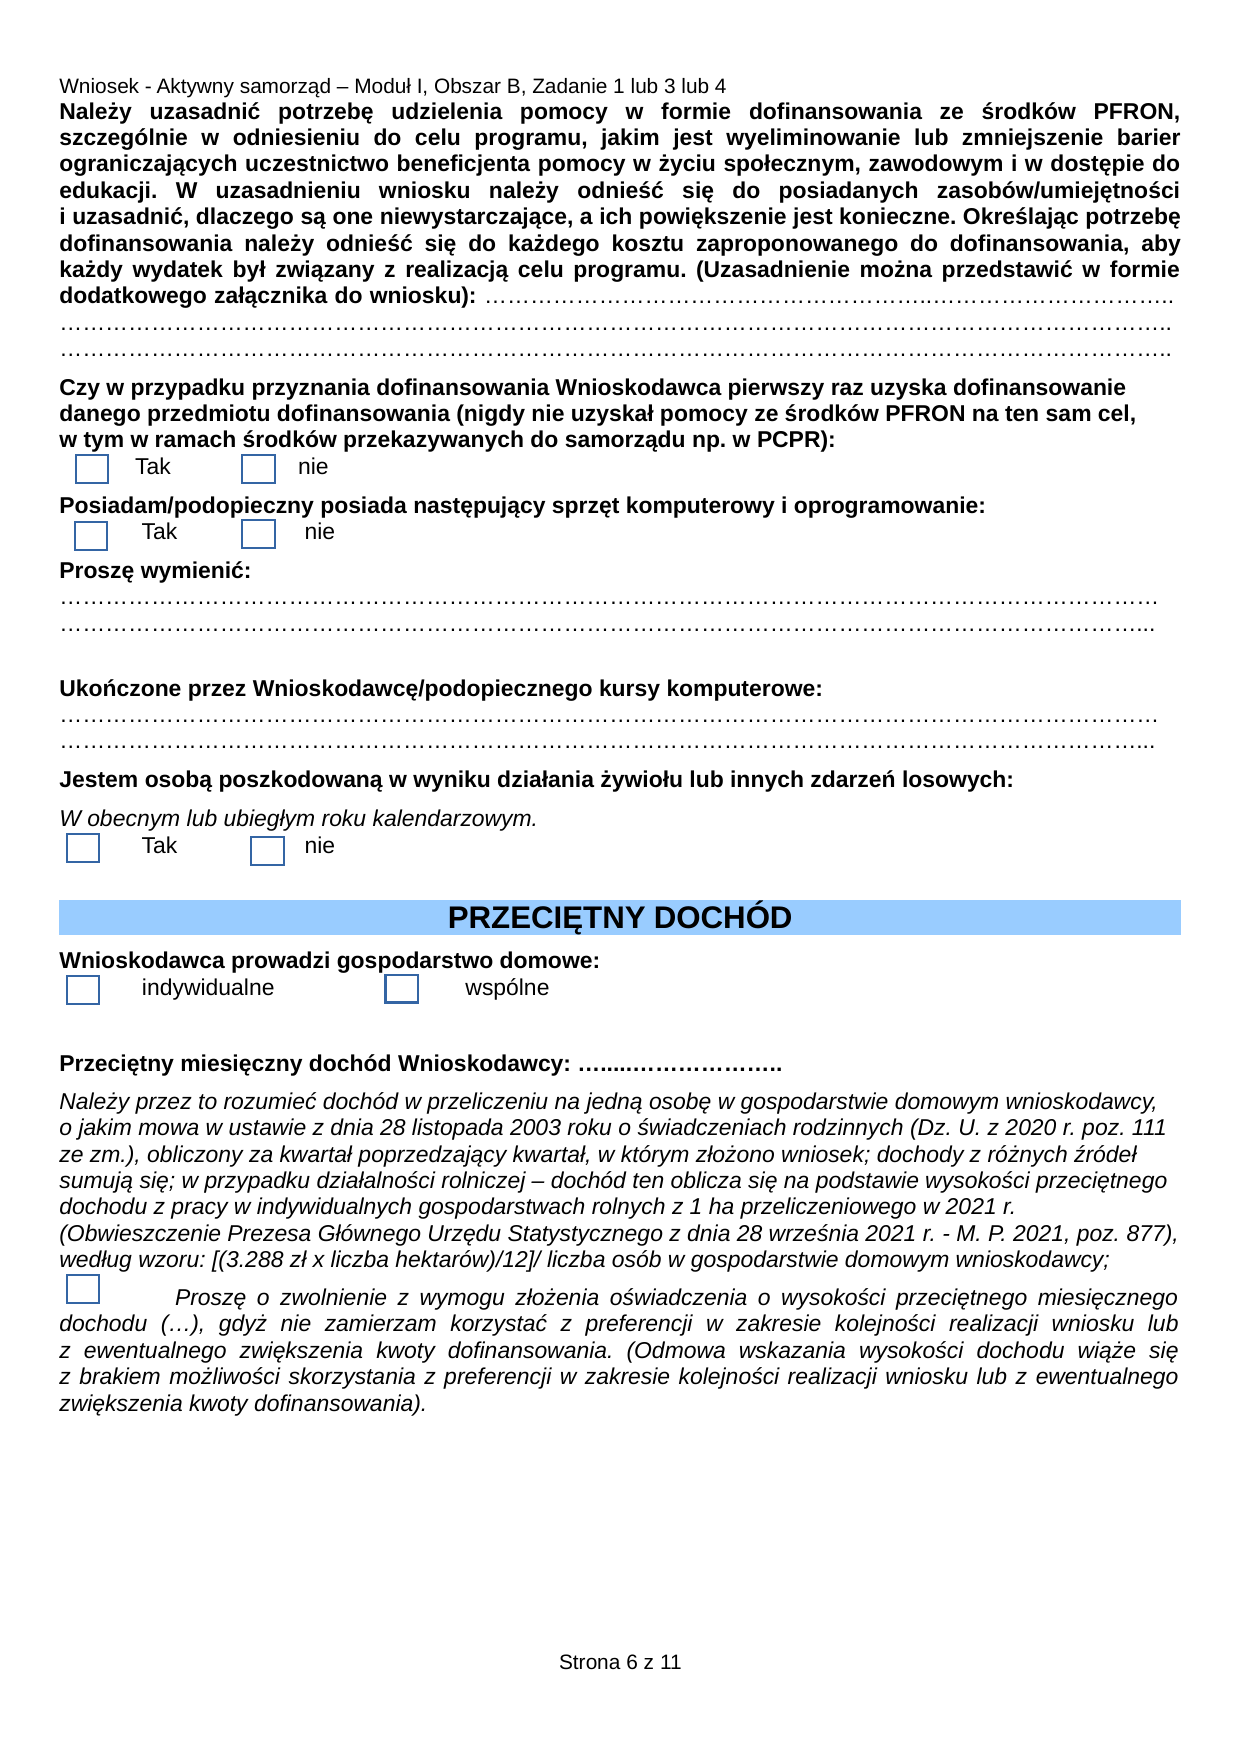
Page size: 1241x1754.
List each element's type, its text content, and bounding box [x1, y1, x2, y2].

text Posiadam/podopieczny posiada następujący sprzęt komputerowy i oprogramowanie: Tak nie [59, 492, 1181, 544]
subtitle PRZECIĘTNY DOCHÓD [59, 900, 1181, 935]
text Czy w przypadku przyznania dofinansowania Wnioskodawca pierwszy raz uzyska dofinansowanie danego przedmiotu dofinansowania (nigdy nie uzyskał pomocy ze środków PFRON na ten sam cel, w tym w ramach środków przekazywanych do samorządu np. w PCPR): Tak nie [59, 374, 1181, 479]
text W obecnym lub ubiegłym roku kalendarzowym. [59, 805, 1181, 832]
text Należy uzasadnić potrzebę udzielenia pomocy w formie dofinansowania ze środków PFRON, szczególnie w odniesieniu do celu programu, jakim jest wyeliminowanie lub zmniejszenie barier ograniczających uczestnictwo beneficjenta pomocy w życiu społecznym, zawodowym i w dostępie do edukacji. W uzasadnieniu wniosku należy odnieść się do posiadanych zasobów/umiejętności i uzasadnić, dlaczego są one niewystarczające, a ich powiększenie jest konieczne. Określając potrzebę dofinansowania należy odnieść się do każdego kosztu zaproponowanego do dofinansowania, aby każdy wydatek był związany z realizacją celu programu. (Uzasadnienie można przedstawić w formie dodatkowego załącznika do wniosku): …………………………………………………..………………………….. ………………………………………………………………………………………………………………………………..……………………………………………………………………………………………………………………………….. [59, 98, 1181, 361]
text Należy przez to rozumieć dochód w przeliczeniu na jedną osobę w gospodarstwie domowym wnioskodawcy, o jakim mowa w ustawie z dnia 28 listopada 2003 roku o świadczeniach rodzinnych (Dz. U. z 2020 r. poz. 111 ze zm.), obliczony za kwartał poprzedzający kwartał, w którym złożono wniosek; dochody z różnych źródeł sumują się; w przypadku działalności rolniczej – dochód ten oblicza się na podstawie wysokości przeciętnego dochodu z pracy w indywidualnych gospodarstwach rolnych z 1 ha przeliczeniowego w 2021 r. (Obwieszczenie Prezesa Głównego Urzędu Statystycznego z dnia 28 września 2021 r. - M. P. 2021, poz. 877), według wzoru: [(3.288 zł x liczba hektarów)/12]/ liczba osób w gospodarstwie domowym wnioskodawcy; [59, 1088, 1181, 1272]
text Jestem osobą poszkodowaną w wyniku działania żywiołu lub innych zdarzeń losowych: [59, 766, 1181, 793]
text Przeciętny miesięczny dochód Wnioskodawcy: ….....……………….. [59, 1050, 1181, 1076]
text Proszę wymienić: ……………………………………………………………………………………………………………………………………………………………………………………………………………………………………………………………... [59, 557, 1181, 662]
text Wnioskodawca prowadzi gospodarstwo domowe: [59, 947, 1181, 973]
text indywidualne wspólne [59, 973, 1181, 1000]
text Tak nie [59, 832, 1181, 858]
text Ukończone przez Wnioskodawcę/podopiecznego kursy komputerowe: ……………………………………………………………………………………………………………………………………………………………………………………………………………………………………………………………... [59, 675, 1181, 754]
text Proszę o zwolnienie z wymogu złożenia oświadczenia o wysokości przeciętnego miesięcznego dochodu (…), gdyż nie zamierzam korzystać z preferencji w zakresie kolejności realizacji wniosku lub z ewentualnego zwiększenia kwoty dofinansowania. (Odmowa wskazania wysokości dochodu wiąże się z brakiem możliwości skorzystania z preferencji w zakresie kolejności realizacji wniosku lub z ewentualnego zwiększenia kwoty dofinansowania). [59, 1284, 1181, 1416]
